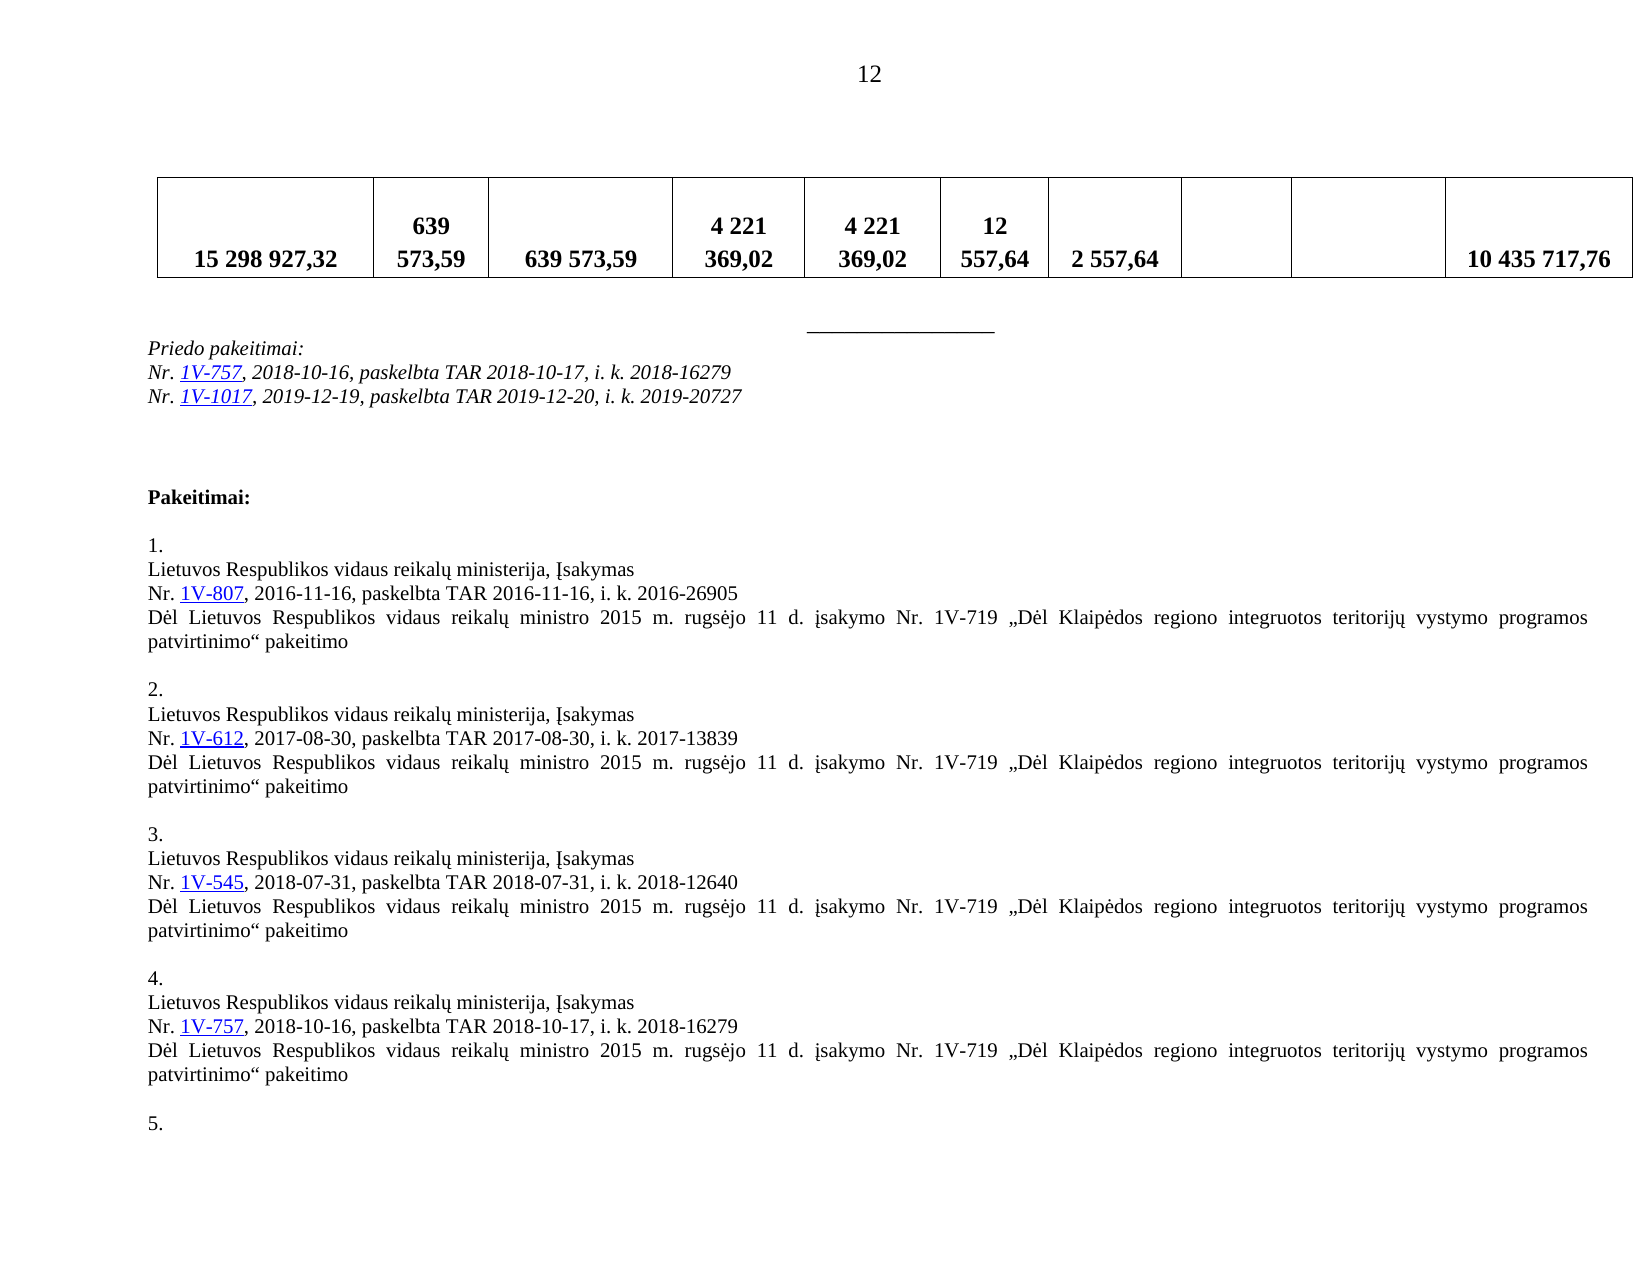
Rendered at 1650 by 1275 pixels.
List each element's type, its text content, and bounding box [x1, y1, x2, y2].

table_cell 639 573,59 [489, 178, 672, 277]
text Lietuvos Respublikos vidaus reikalų ministerija, Įsakymas [148, 846, 1591, 870]
text 5. [148, 1111, 1591, 1134]
table_cell 639 573,59 [374, 178, 488, 277]
text Nr. 1V-545, 2018-07-31, paskelbta TAR 2018-07-31, i. k. 2018-12640 [148, 870, 1591, 894]
table_cell 12 557,64 [941, 178, 1048, 277]
text Dėl Lietuvos Respublikos vidaus reikalų ministro 2015 m. rugsėjo 11 d. įsakymo Nr. 1V-719 „Dėl Klaipėdos regiono integruotos teritorijų vystymo programos patvirtinimo“ pakeitimo [148, 749, 1591, 798]
text 3. [148, 822, 1591, 846]
text Lietuvos Respublikos vidaus reikalų ministerija, Įsakymas [148, 557, 1591, 581]
text 2. [148, 677, 1591, 701]
text Nr. 1V-612, 2017-08-30, paskelbta TAR 2017-08-30, i. k. 2017-13839 [148, 726, 1591, 749]
table_cell [1182, 178, 1291, 277]
table_cell 4 221 369,02 [805, 178, 940, 277]
table_cell 15 298 927,32 [158, 178, 373, 277]
text Nr. 1V-757, 2018-10-16, paskelbta TAR 2018-10-17, i. k. 2018-16279 [148, 1014, 1591, 1038]
text Nr. 1V-1017, 2019-12-19, paskelbta TAR 2019-12-20, i. k. 2019-20727 [148, 384, 1591, 408]
table_cell 2 557,64 [1049, 178, 1181, 277]
text Nr. 1V-807, 2016-11-16, paskelbta TAR 2016-11-16, i. k. 2016-26905 [148, 581, 1591, 605]
text Nr. 1V-757, 2018-10-16, paskelbta TAR 2018-10-17, i. k. 2018-16279 [148, 360, 1591, 384]
table_cell [1292, 178, 1445, 277]
text Lietuvos Respublikos vidaus reikalų ministerija, Įsakymas [148, 990, 1591, 1014]
text Dėl Lietuvos Respublikos vidaus reikalų ministro 2015 m. rugsėjo 11 d. įsakymo Nr. 1V-719 „Dėl Klaipėdos regiono integruotos teritorijų vystymo programos patvirtinimo“ pakeitimo [148, 1038, 1591, 1086]
text Pakeitimai: [148, 485, 1591, 509]
text Dėl Lietuvos Respublikos vidaus reikalų ministro 2015 m. rugsėjo 11 d. įsakymo Nr. 1V-719 „Dėl Klaipėdos regiono integruotos teritorijų vystymo programos patvirtinimo“ pakeitimo [148, 605, 1591, 653]
text 1. [148, 533, 1591, 557]
table_cell 4 221 369,02 [673, 178, 804, 277]
text _______________ [148, 307, 1580, 336]
table_cell 10 435 717,76 [1446, 178, 1632, 277]
text Lietuvos Respublikos vidaus reikalų ministerija, Įsakymas [148, 701, 1591, 726]
text Dėl Lietuvos Respublikos vidaus reikalų ministro 2015 m. rugsėjo 11 d. įsakymo Nr. 1V-719 „Dėl Klaipėdos regiono integruotos teritorijų vystymo programos patvirtinimo“ pakeitimo [148, 894, 1591, 942]
table_cell [1633, 177, 1638, 277]
text Priedo pakeitimai: [148, 336, 1591, 360]
text 4. [148, 966, 1591, 990]
